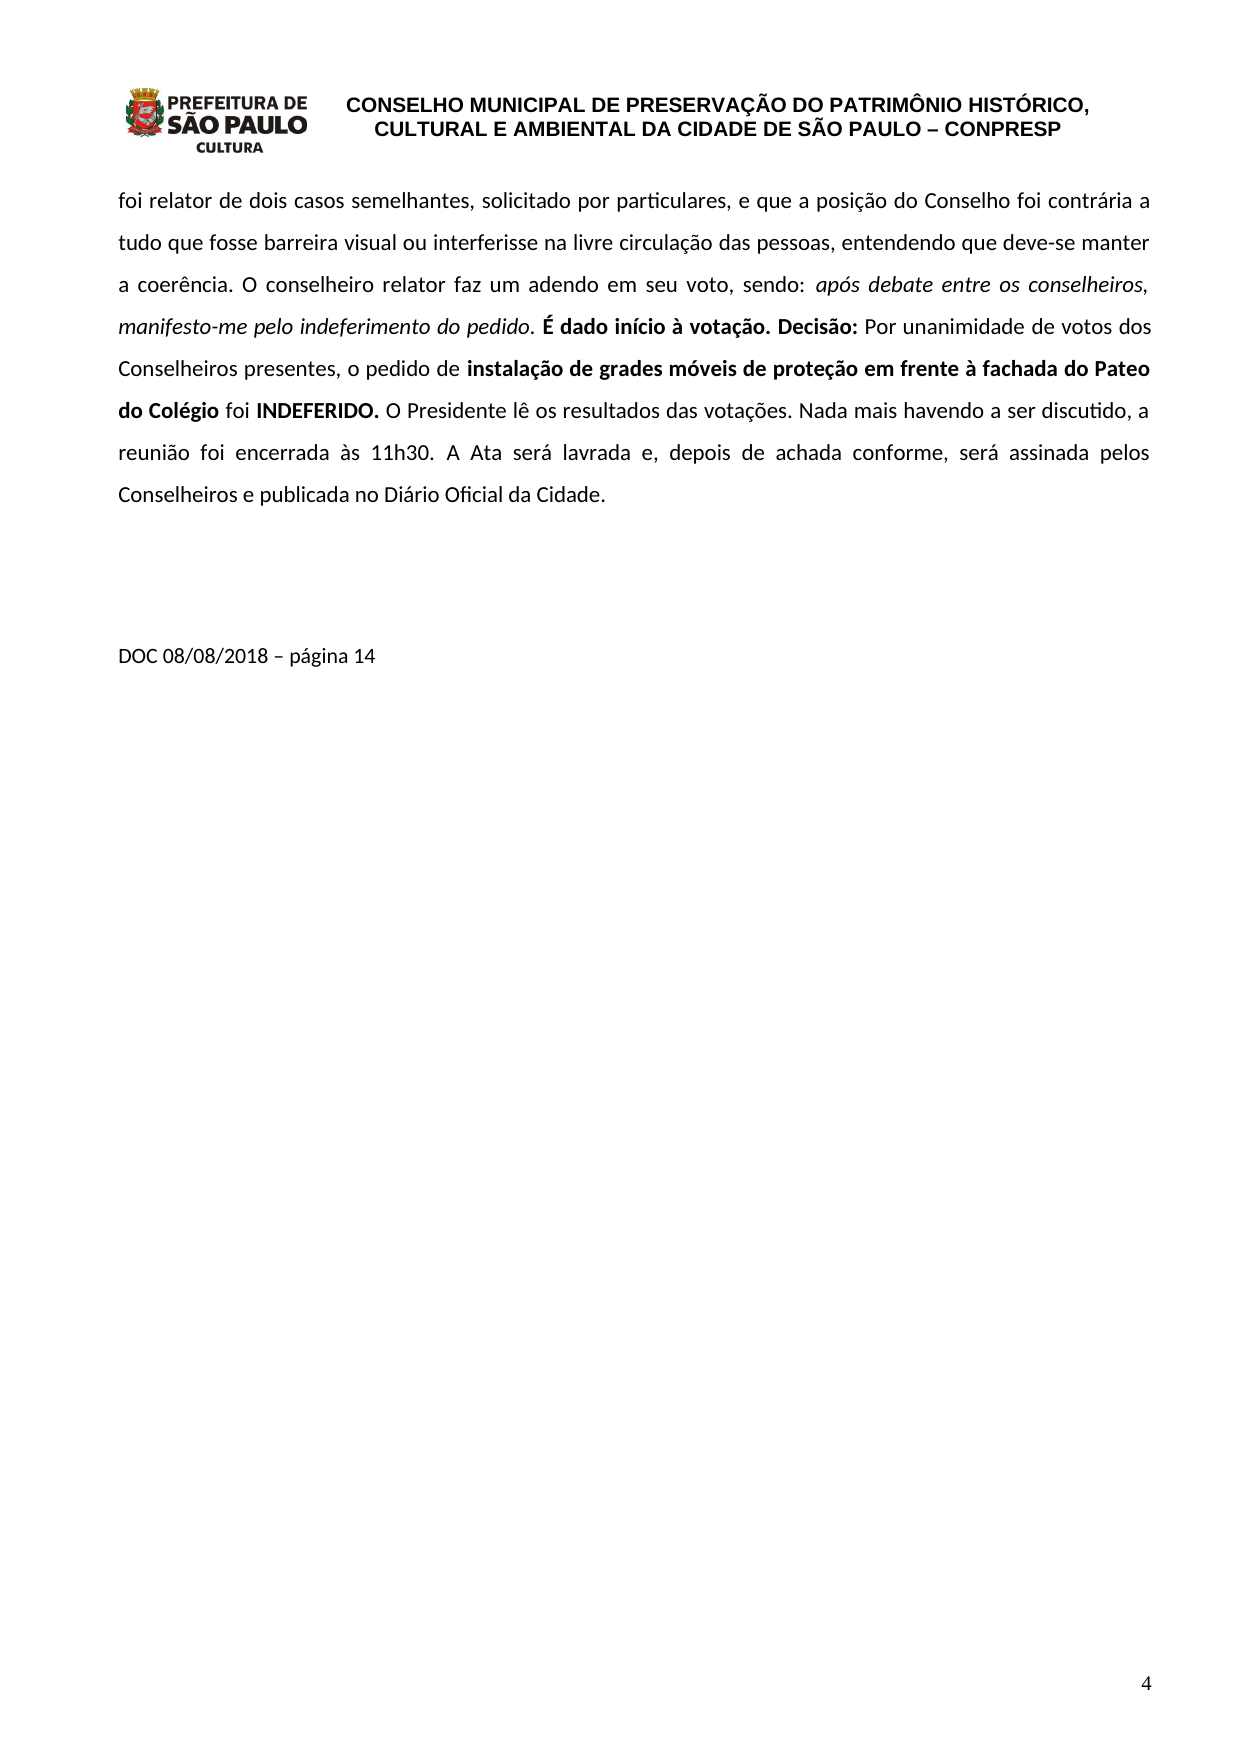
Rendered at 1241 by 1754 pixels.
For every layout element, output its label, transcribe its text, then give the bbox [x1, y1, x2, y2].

text foi relator de dois casos semelhantes, solicitado por particulares, e que a posição do Conselho foi contrária a tudo que fosse barreira visual ou interferisse na livre circulação das pessoas, entendendo que deve-se manter a coerência. O conselheiro relator faz um adendo em seu voto, sendo: após debate entre os conselheiros, manifesto-me pelo indeferimento do pedido. É dado início à votação. Decisão: Por unanimidade de votos dos Conselheiros presentes, o pedido de instalação de grades móveis de proteção em frente à fachada do Pateo do Colégio foi INDEFERIDO. O Presidente lê os resultados das votações. Nada mais havendo a ser discutido, a reunião foi encerrada às 11h30. A Ata será lavrada e, depois de achada conforme, será assinada pelos Conselheiros e publicada no Diário Oficial da Cidade. [118, 186, 1152, 508]
text DOC 08/08/2018 – página 14 [118, 642, 1152, 669]
